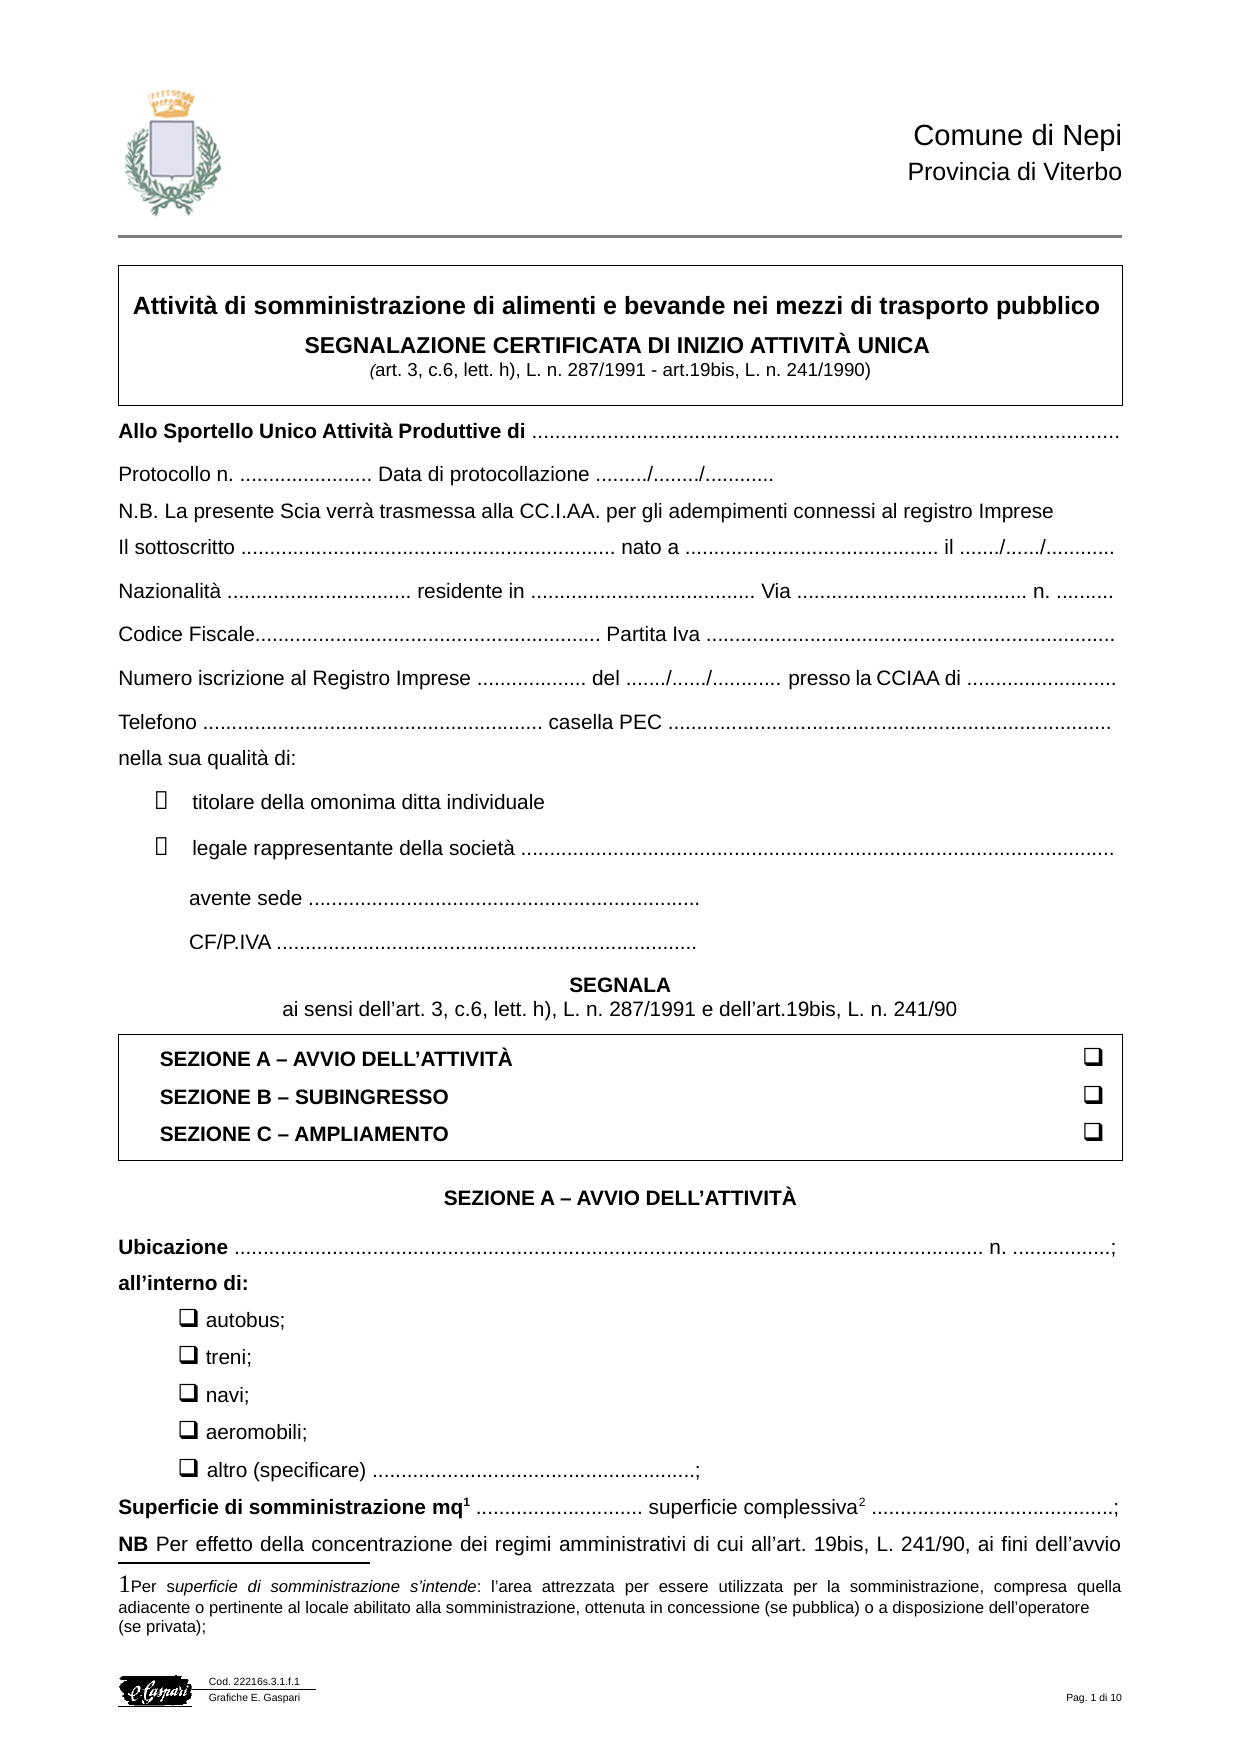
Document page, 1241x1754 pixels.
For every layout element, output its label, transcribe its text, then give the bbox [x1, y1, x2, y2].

text Per superficie di somministrazione s’intende: l’area attrezzata per essere utilizzata per la somministrazione, compresa quella adiacente o pertinente al locale abilitato alla somministrazione, ottenuta in concessione (se pubblica) o a disposizione dell’operatore [118, 1569, 1122, 1617]
table_header Attività di somministrazione di alimenti e bevande nei mezzi di trasporto pubblico SEGNALAZIONE CERTIFICATA DI INIZIO ATTIVITÀ UNICA (art. 3, c.6, lett. h), L. n. 287/1991 - art.19bis, L. n. 241/1990) [119, 266, 1122, 405]
text  aeromobili; [177, 1420, 1122, 1445]
text  altro (specificare) ........................................................; [177, 1457, 1122, 1482]
picture [118, 1674, 192, 1706]
text N.B. La presente Scia verrà trasmessa alla CC.I.AA. per gli adempimenti connessi al registro Imprese [118, 498, 1122, 522]
text  treni; [177, 1345, 1122, 1370]
text Provincia di Viterbo [118, 157, 1122, 185]
text NB Per effetto della concentrazione dei regimi amministrativi di cui all’art. 19bis, L. 241/90, ai fini dell’avvio [118, 1531, 1122, 1555]
table_header SEZIONE A – AVVIO DELL’ATTIVITÀ  SEZIONE B – SUBINGRESSO  SEZIONE C – AMPLIAMENTO  [119, 1035, 1122, 1159]
text  legale rappresentante della società ....................................................................................................... [153, 829, 1122, 863]
text all’interno di: [118, 1271, 1122, 1295]
text Nazionalità ................................ residente in ....................................... Via ........................................ n. .......... [118, 579, 1122, 603]
text Codice Fiscale............................................................ Partita Iva ....................................................................... [118, 622, 1122, 646]
text avente sede .................................................................... [189, 886, 1122, 910]
text ai sensi dell’art. 3, c.6, lett. h), L. n. 287/1991 e dell’art.19bis, L. n. 241/90 [118, 997, 1122, 1021]
text  titolare della omonima ditta individuale [153, 782, 1122, 817]
picture [122, 87, 224, 118]
text  autobus; [177, 1307, 1122, 1332]
text SEZIONE A – AVVIO DELL’ATTIVITÀ [118, 1186, 1122, 1209]
text Telefono ........................................................... casella PEC ............................................................................. [118, 709, 1122, 733]
text Numero iscrizione al Registro Imprese ................... del ......./....../............ presso la CCIAA di .......................... [118, 666, 1122, 690]
text Superficie di somministrazione mq ............................. superficie complessiva ..........................................; [118, 1495, 1122, 1519]
text Ubicazione .................................................................................................................................. n. .................; [118, 1234, 1122, 1258]
text nella sua qualità di: [118, 746, 1122, 770]
text Comune di Nepi [118, 118, 1122, 152]
text Il sottoscritto ................................................................. nato a ............................................ il ......./....../............ [118, 535, 1122, 559]
text SEGNALA [118, 973, 1122, 997]
text Allo Sportello Unico Attività Produttive di [118, 418, 1122, 442]
text (se privata); [118, 1617, 1122, 1636]
text  navi; [177, 1382, 1122, 1407]
picture [122, 185, 224, 219]
picture [122, 152, 224, 157]
text CF/P.IVA ......................................................................... [189, 929, 1122, 953]
text Protocollo n. ....................... Data di protocollazione ........./......../............ [118, 462, 1122, 486]
